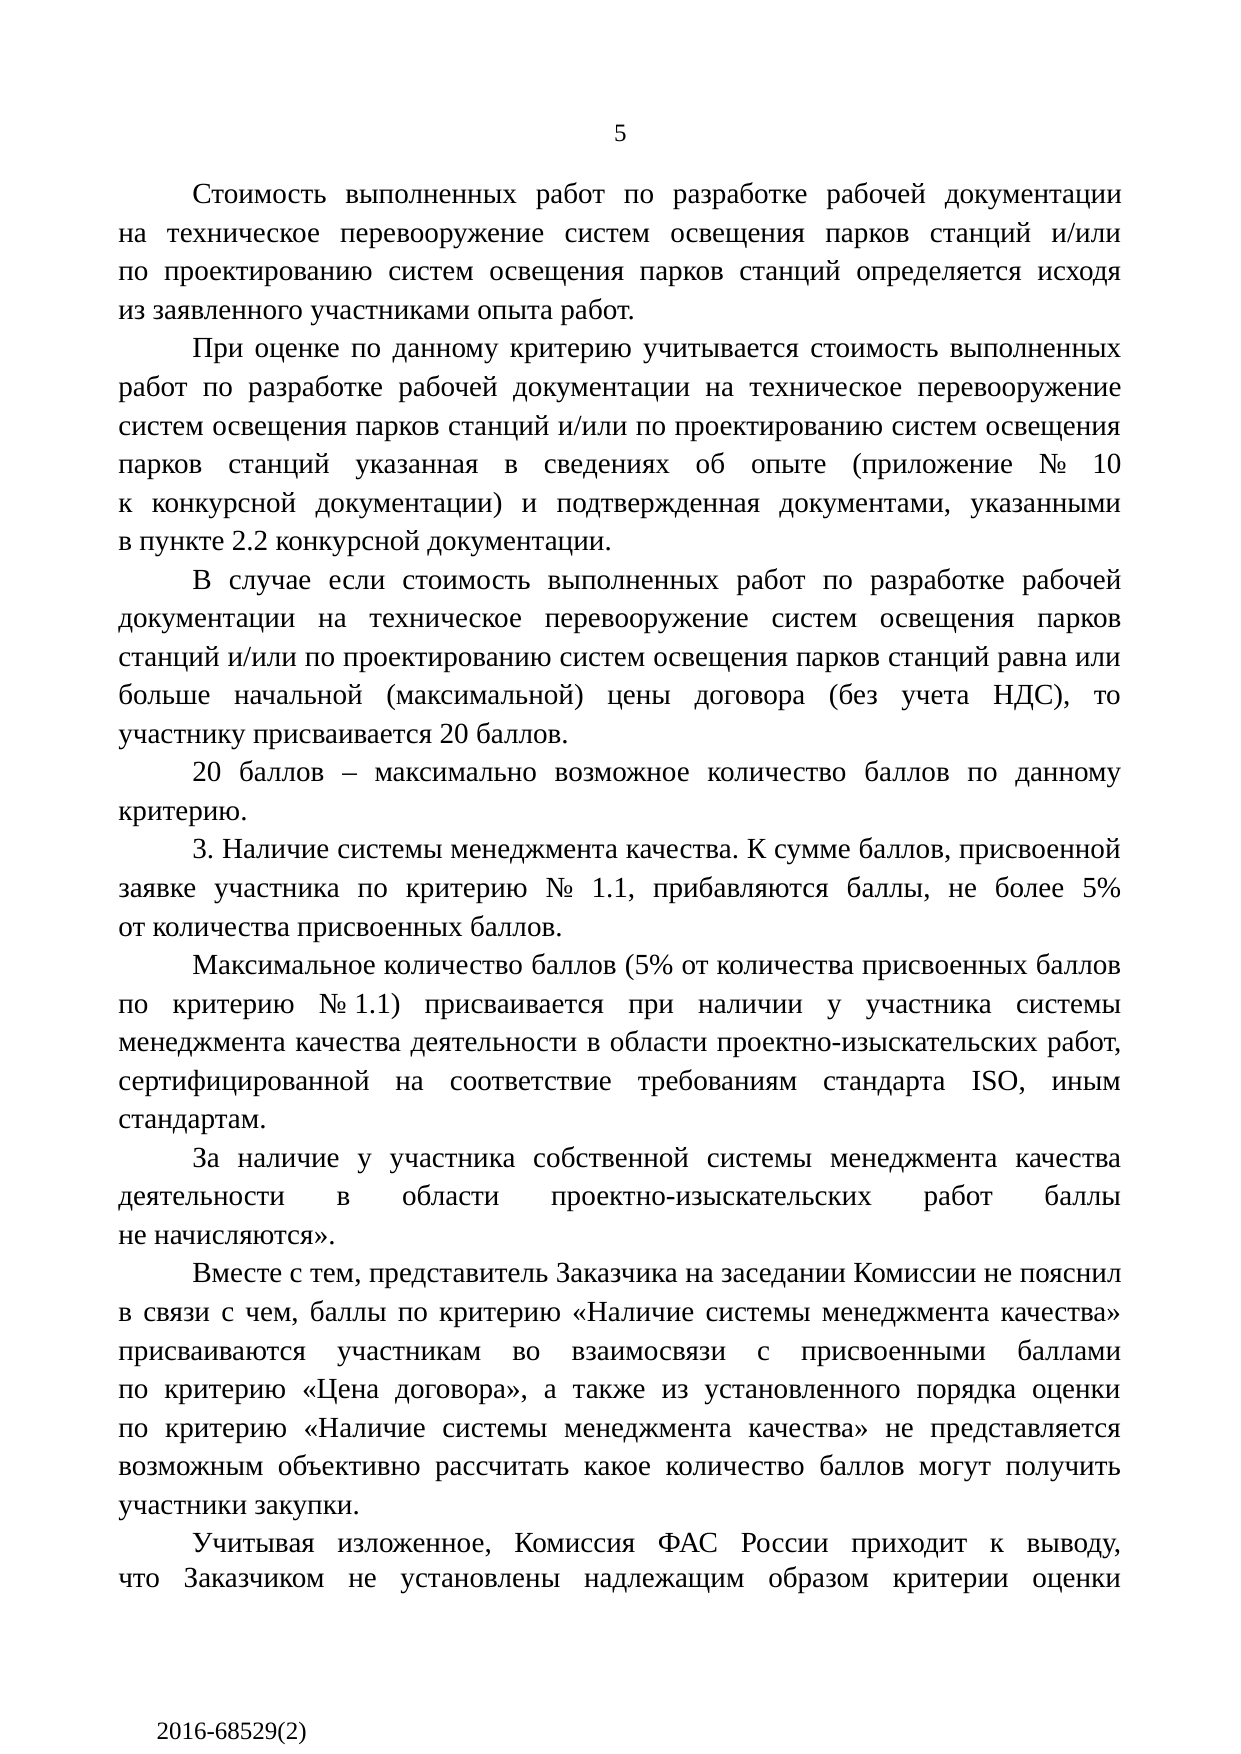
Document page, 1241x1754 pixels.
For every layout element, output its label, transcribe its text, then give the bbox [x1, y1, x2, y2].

text В случае если стоимость выполненных работ по разработке рабочей документации на техническое перевооружение систем освещения парков станций и/или по проектированию систем освещения парков станций равна или больше начальной (максимальной) цены договора (без учета НДС), то участнику присваивается 20 баллов. [118, 562, 1122, 749]
text За наличие у участника собственной системы менеджмента качества деятельности в области проектно-изыскательских работ баллы не начисляются». [118, 1140, 1122, 1251]
text Максимальное количество баллов (5% от количества присвоенных баллов по критерию № 1.1) присваивается при наличии у участника системы менеджмента качества деятельности в области проектно-изыскательских работ, сертифицированной на соответствие требованиям стандарта ISO, иным стандартам. [118, 947, 1122, 1135]
text При оценке по данному критерию учитывается стоимость выполненных работ по разработке рабочей документации на техническое перевооружение систем освещения парков станций и/или по проектированию систем освещения парков станций указанная в сведениях об опыте (приложение № 10 к конкурсной документации) и подтвержденная документами, указанными в пункте 2.2 конкурсной документации. [118, 331, 1122, 557]
text Учитывая изложенное, Комиссия ФАС России приходит к выводу, что Заказчиком не установлены надлежащим образом критерии оценки [118, 1525, 1122, 1594]
text 3. Наличие системы менеджмента качества. К сумме баллов, присвоенной заявке участника по критерию № 1.1, прибавляются баллы, не более 5% от количества присвоенных баллов. [118, 832, 1122, 942]
text Вместе с тем, представитель Заказчика на заседании Комиссии не пояснил в связи с чем, баллы по критерию «Наличие системы менеджмента качества» присваиваются участникам во взаимосвязи с присвоенными баллами по критерию «Цена договора», а также из установленного порядка оценки по критерию «Наличие системы менеджмента качества» не представляется возможным объективно рассчитать какое количество баллов могут получить участники закупки. [118, 1256, 1122, 1520]
text Стоимость выполненных работ по разработке рабочей документации на техническое перевооружение систем освещения парков станций и/или по проектированию систем освещения парков станций определяется исходя из заявленного участниками опыта работ. [118, 176, 1122, 326]
text 20 баллов – максимально возможное количество баллов по данному критерию. [118, 754, 1122, 827]
